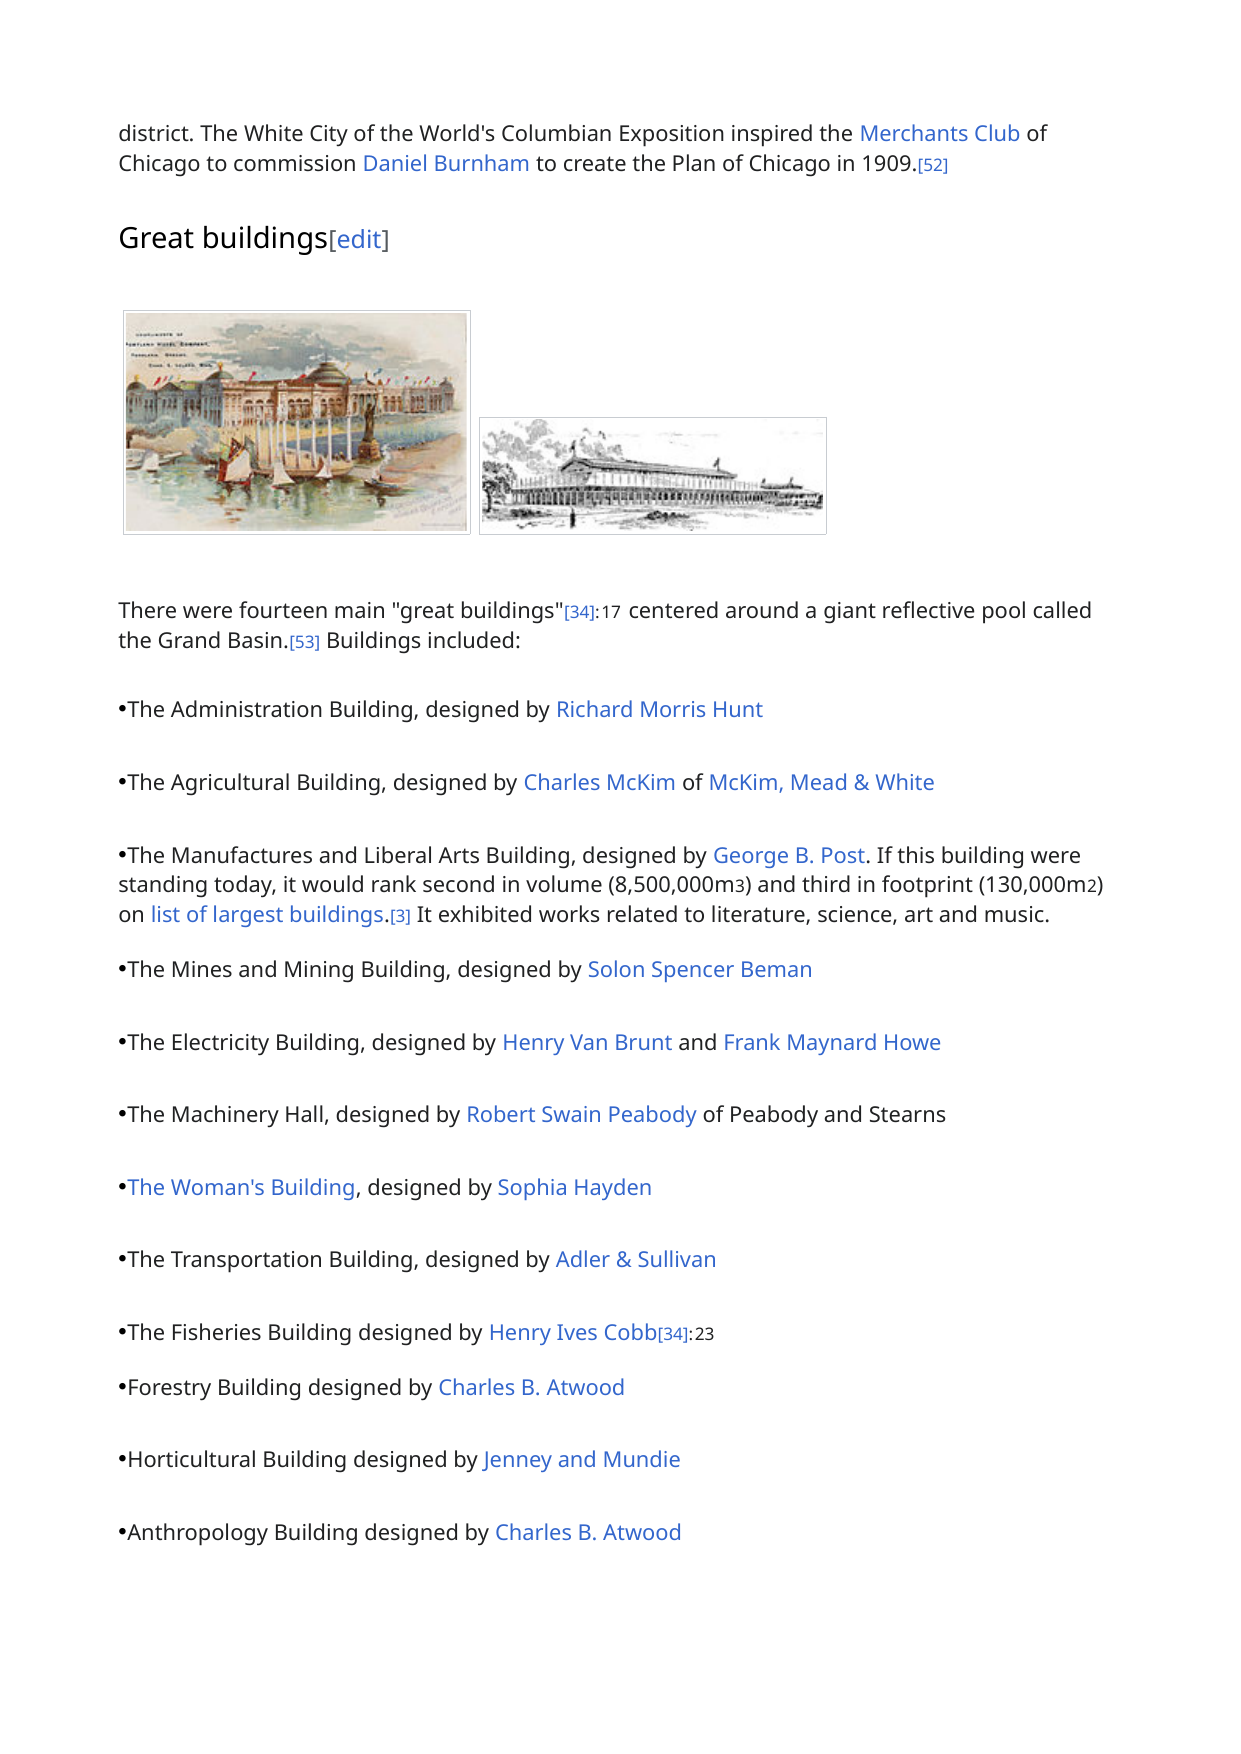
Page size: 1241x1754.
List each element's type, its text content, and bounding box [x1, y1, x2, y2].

list Forestry Building designed by Charles B. Atwood [118, 1372, 1122, 1402]
list The Agricultural Building, designed by Charles McKim of McKim, Mead & White [118, 767, 1122, 797]
list The Fisheries Building designed by Henry Ives Cobb[34]: 23 [118, 1317, 1122, 1347]
list The Administration Building, designed by Richard Morris Hunt [118, 694, 1122, 724]
list The Manufactures and Liberal Arts Building, designed by George B. Post. If this building were standing today, it would rank second in volume (8,500,000m3) and third in footprint (130,000m2) on list of largest buildings.[3] It exhibited works related to literature, science, art and music. [118, 840, 1122, 929]
subtitle Great buildings[edit] [118, 217, 1122, 257]
picture [125, 313, 467, 531]
list The Machinery Hall, designed by Robert Swain Peabody of Peabody and Stearns [118, 1099, 1122, 1129]
list The Woman's Building, designed by Sophia Hayden [118, 1172, 1122, 1202]
picture [482, 419, 823, 531]
list The Mines and Mining Building, designed by Solon Spencer Beman [118, 954, 1122, 984]
list The Electricity Building, designed by Henry Van Brunt and Frank Maynard Howe [118, 1027, 1122, 1056]
list Horticultural Building designed by Jenney and Mundie [118, 1444, 1122, 1474]
list The Transportation Building, designed by Adler & Sullivan [118, 1244, 1122, 1274]
list Anthropology Building designed by Charles B. Atwood [118, 1517, 1122, 1547]
text There were fourteen main "great buildings"[34]: 17 centered around a giant reflective pool called the Grand Basin.[53] Buildings included: [118, 595, 1122, 655]
text district. The White City of the World's Columbian Exposition inspired the Merchants Club of Chicago to commission Daniel Burnham to create the Plan of Chicago in 1909.[52] [118, 118, 1122, 178]
